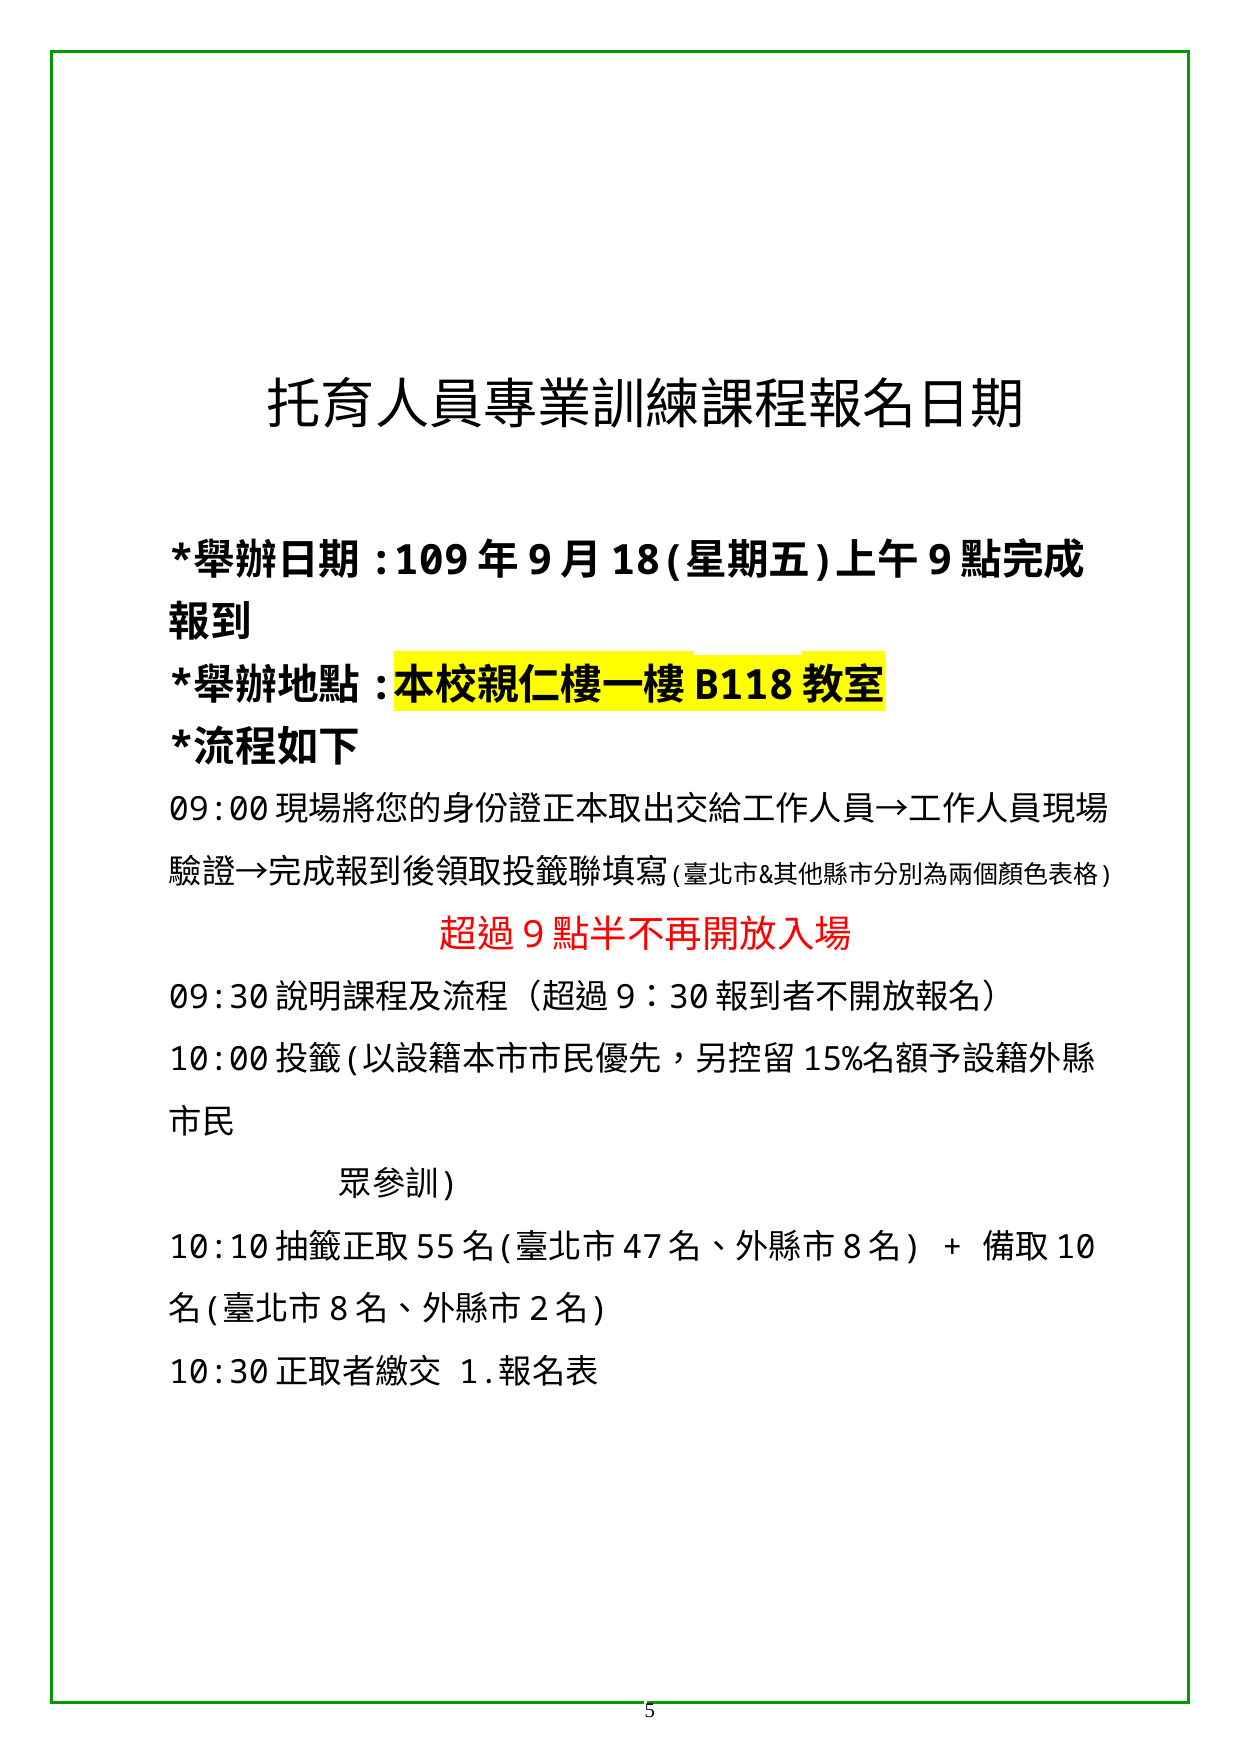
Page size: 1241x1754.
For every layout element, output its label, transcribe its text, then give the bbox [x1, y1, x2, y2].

text 托育人員專業訓練課程報名日期 [169, 327, 1122, 417]
text 10:10抽籤正取55名(臺北市47名、外縣市8名) + 備取10名(臺北市8名、外縣市2名) [169, 1299, 1122, 1327]
text 10:30正取者繳交 1.報名表 [169, 1327, 1122, 1389]
